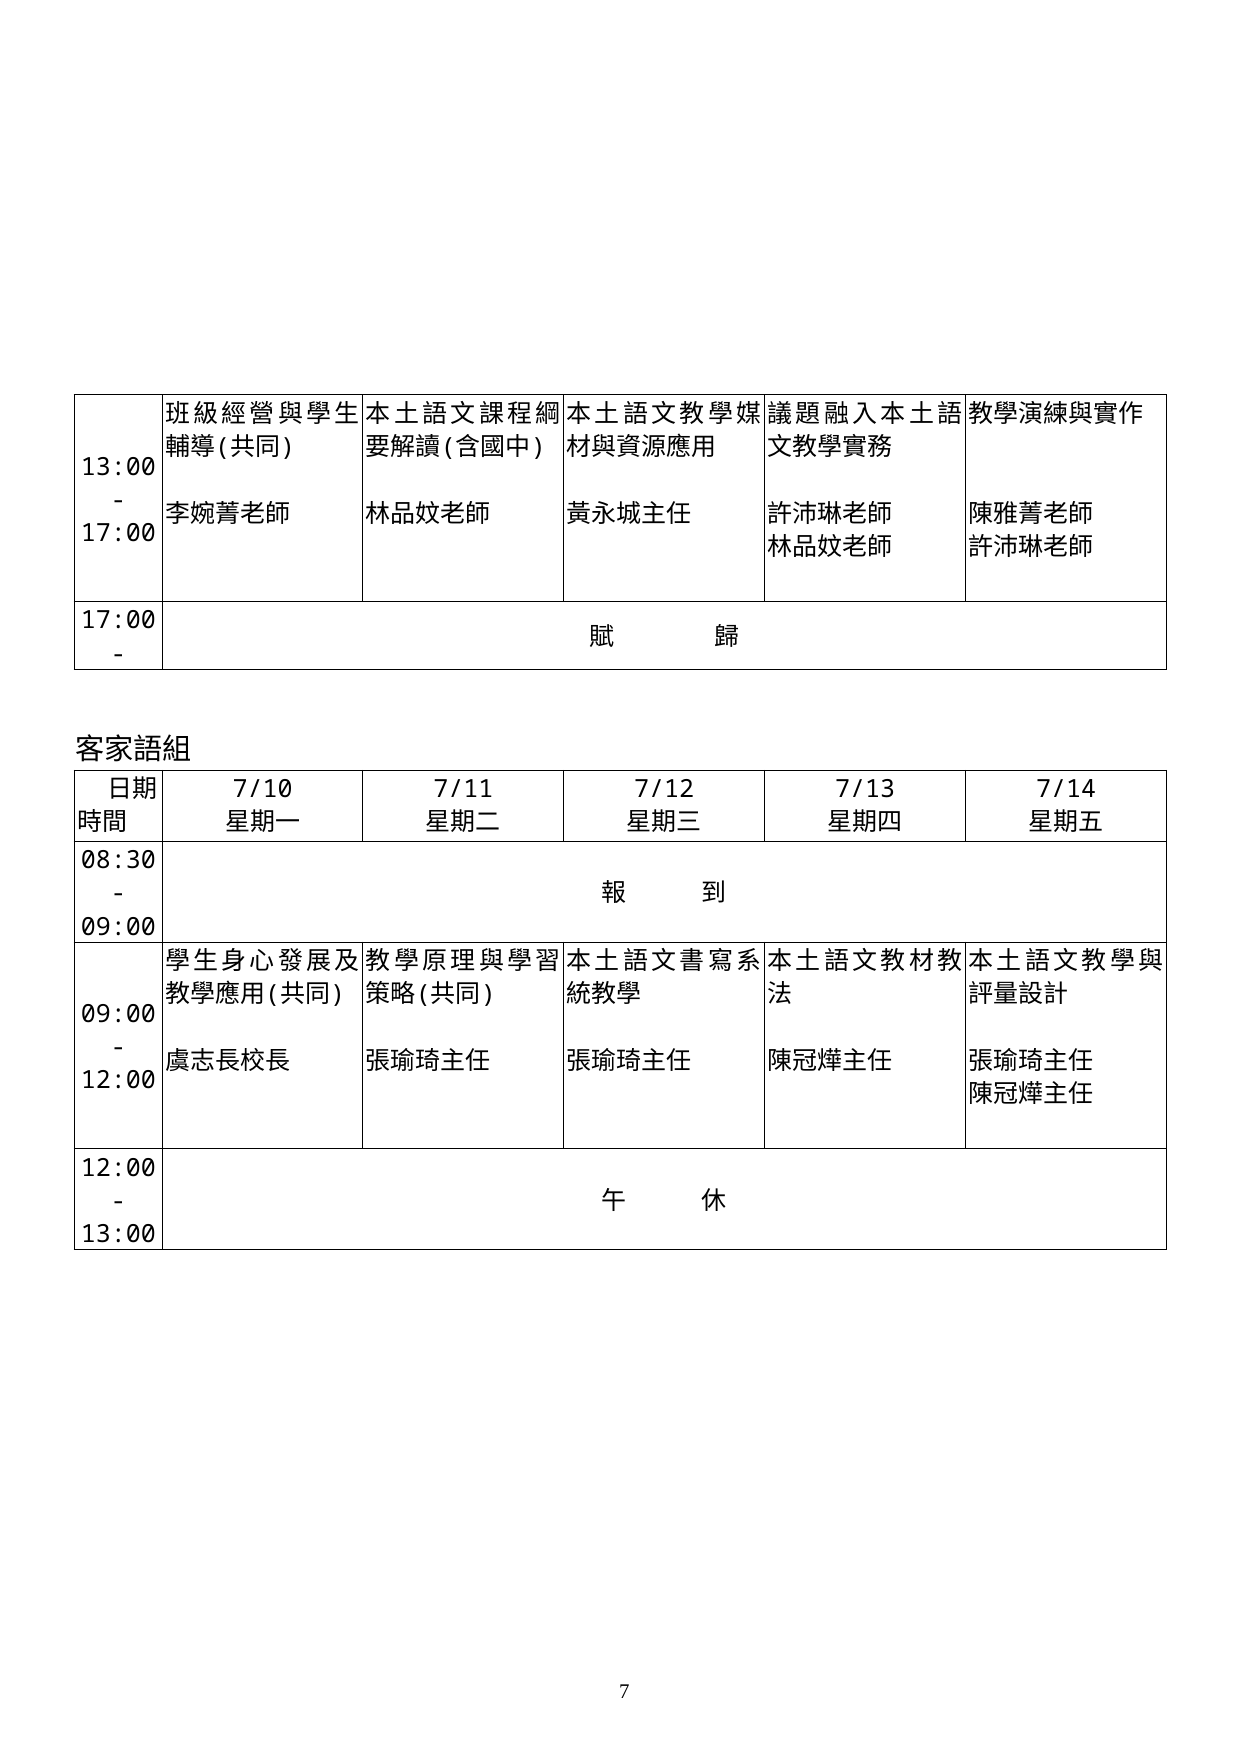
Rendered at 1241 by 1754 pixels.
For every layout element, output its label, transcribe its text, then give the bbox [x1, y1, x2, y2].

text 客家語組 [75, 720, 1165, 770]
table_cell 09:00-12:00 [75, 943, 162, 1148]
table_header 7/13 星期四 [765, 771, 965, 841]
table_header 7/12 星期三 [564, 771, 764, 841]
table_header 7/10 星期一 [163, 771, 362, 841]
table_cell 午 休 [163, 1149, 1166, 1249]
table_cell 本土語文教材教法 陳冠燁主任 [765, 943, 965, 1148]
table_cell 賦 歸 [163, 602, 1166, 669]
table_cell 班級經營與學生輔導(共同) 李婉菁老師 [163, 395, 362, 601]
table_cell 議題融入本土語文教學實務 許沛琳老師 林品妏老師 [765, 395, 965, 601]
table_header 7/14 星期五 [966, 771, 1166, 841]
table_cell 教學原理與學習策略(共同) 張瑜琦主任 [363, 943, 563, 1148]
table_cell 本土語文課程綱要解讀(含國中) 林品妏老師 [363, 395, 563, 601]
table_header 日期 時間 [75, 771, 162, 841]
table_cell 本土語文教學與評量設計 張瑜琦主任 陳冠燁主任 [966, 943, 1166, 1148]
table_header 7/11 星期二 [363, 771, 563, 841]
table_cell 學生身心發展及教學應用(共同) 虞志長校長 [163, 943, 362, 1148]
table_cell 報 到 [163, 842, 1166, 942]
table_cell 17:00- [75, 602, 162, 669]
table_cell 13:00-17:00 [75, 395, 162, 601]
table_cell 教學演練與實作 陳雅菁老師 許沛琳老師 [966, 395, 1166, 601]
table_cell 12:00-13:00 [75, 1149, 162, 1249]
table_cell 08:30-09:00 [75, 842, 162, 942]
table_cell 本土語文書寫系統教學 張瑜琦主任 [564, 943, 764, 1148]
table_cell 本土語文教學媒材與資源應用 黃永城主任 [564, 395, 764, 601]
